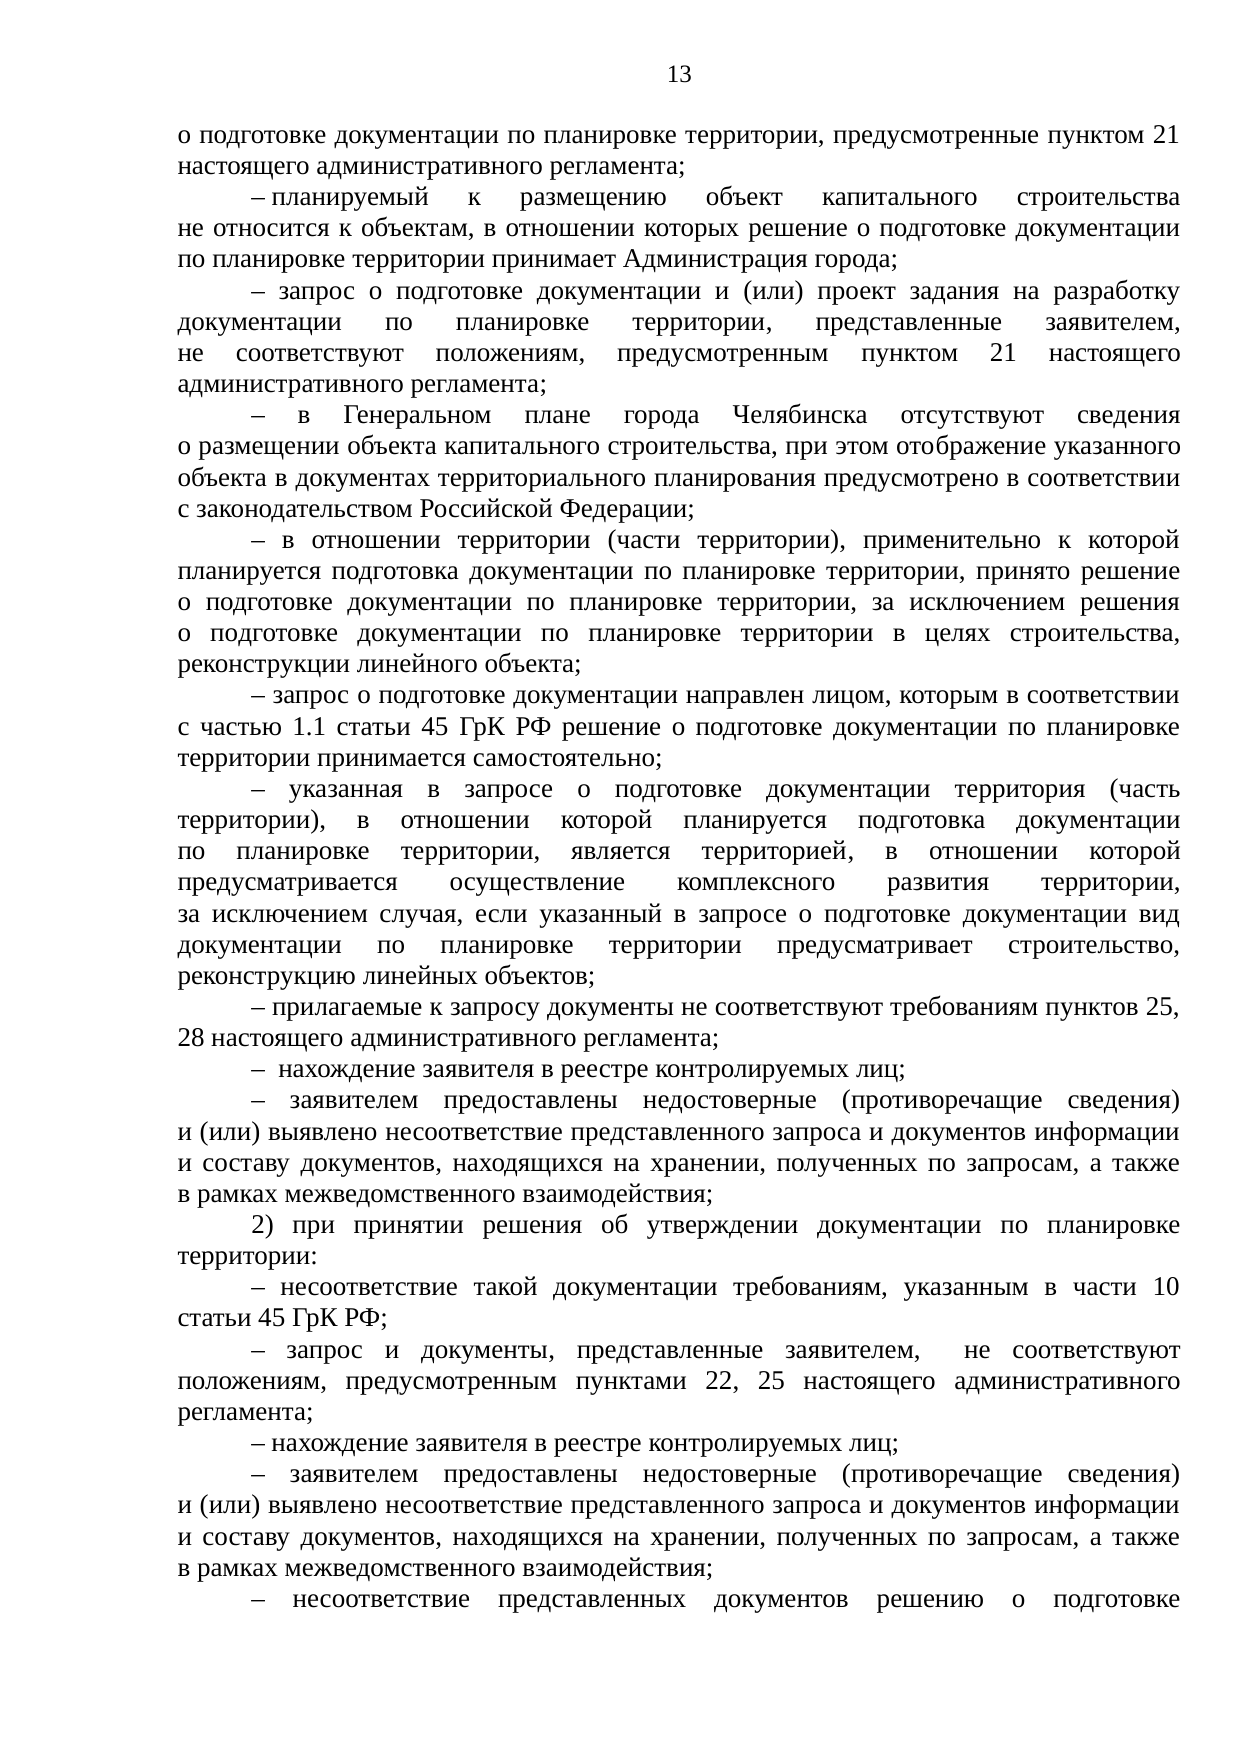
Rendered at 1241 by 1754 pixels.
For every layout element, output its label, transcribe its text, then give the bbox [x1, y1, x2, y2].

text – нахождение заявителя в реестре контролируемых лиц; [177, 1426, 1181, 1457]
text 2) при принятии решения об утверждении документации по планировке территории: [177, 1208, 1181, 1270]
text – несоответствие представленных документов решению о подготовке [177, 1582, 1181, 1613]
text – указанная в запросе о подготовке документации территория (часть территории), в отношении которой планируется подготовка документации по планировке территории, является территорией, в отношении которой предусматривается осуществление комплексного развития территории, за исключением случая, если указанный в запросе о подготовке документации вид документации по планировке территории предусматривает строительство, реконструкцию линейных объектов; [177, 772, 1181, 990]
text – прилагаемые к запросу документы не соответствуют требованиям пунктов 25, 28 настоящего административного регламента; [177, 990, 1181, 1052]
text – заявителем предоставлены недостоверные (противоречащие сведения) и (или) выявлено несоответствие представленного запроса и документов информации и составу документов, находящихся на хранении, полученных по запросам, а также в рамках межведомственного взаимодействия; [177, 1083, 1181, 1208]
text – запрос о подготовке документации и (или) проект задания на разработку документации по планировке территории, представленные заявителем, не соответствуют положениям, предусмотренным пунктом 21 настоящего административного регламента; [177, 274, 1181, 398]
text – заявителем предоставлены недостоверные (противоречащие сведения) и (или) выявлено несоответствие представленного запроса и документов информации и составу документов, находящихся на хранении, полученных по запросам, а также в рамках межведомственного взаимодействия; [177, 1457, 1181, 1582]
text – запрос о подготовке документации направлен лицом, которым в соответствии с частью 1.1 статьи 45 ГрК РФ решение о подготовке документации по планировке территории принимается самостоятельно; [177, 679, 1181, 772]
text – планируемый к размещению объект капитального строительства не относится к объектам, в отношении которых решение о подготовке документации по планировке территории принимает Администрация города; [177, 180, 1181, 274]
text – несоответствие такой документации требованиям, указанным в части 10 статьи 45 ГрК РФ; [177, 1270, 1181, 1333]
text о подготовке документации по планировке территории, предусмотренные пунктом 21 настоящего административного регламента; [177, 118, 1181, 180]
text – запрос и документы, представленные заявителем, не соответствуют положениям, предусмотренным пунктами 22, 25 настоящего административного регламента; [177, 1333, 1181, 1426]
text – в отношении территории (части территории), применительно к которой планируется подготовка документации по планировке территории, принято решение о подготовке документации по планировке территории, за исключением решения о подготовке документации по планировке территории в целях строительства, реконструкции линейного объекта; [177, 523, 1181, 679]
text – в Генеральном плане города Челябинска отсутствуют сведения о размещении объекта капитального строительства, при этом отображение указанного объекта в документах территориального планирования предусмотрено в соответствии с законодательством Российской Федерации; [177, 398, 1181, 523]
text – нахождение заявителя в реестре контролируемых лиц; [177, 1052, 1181, 1083]
